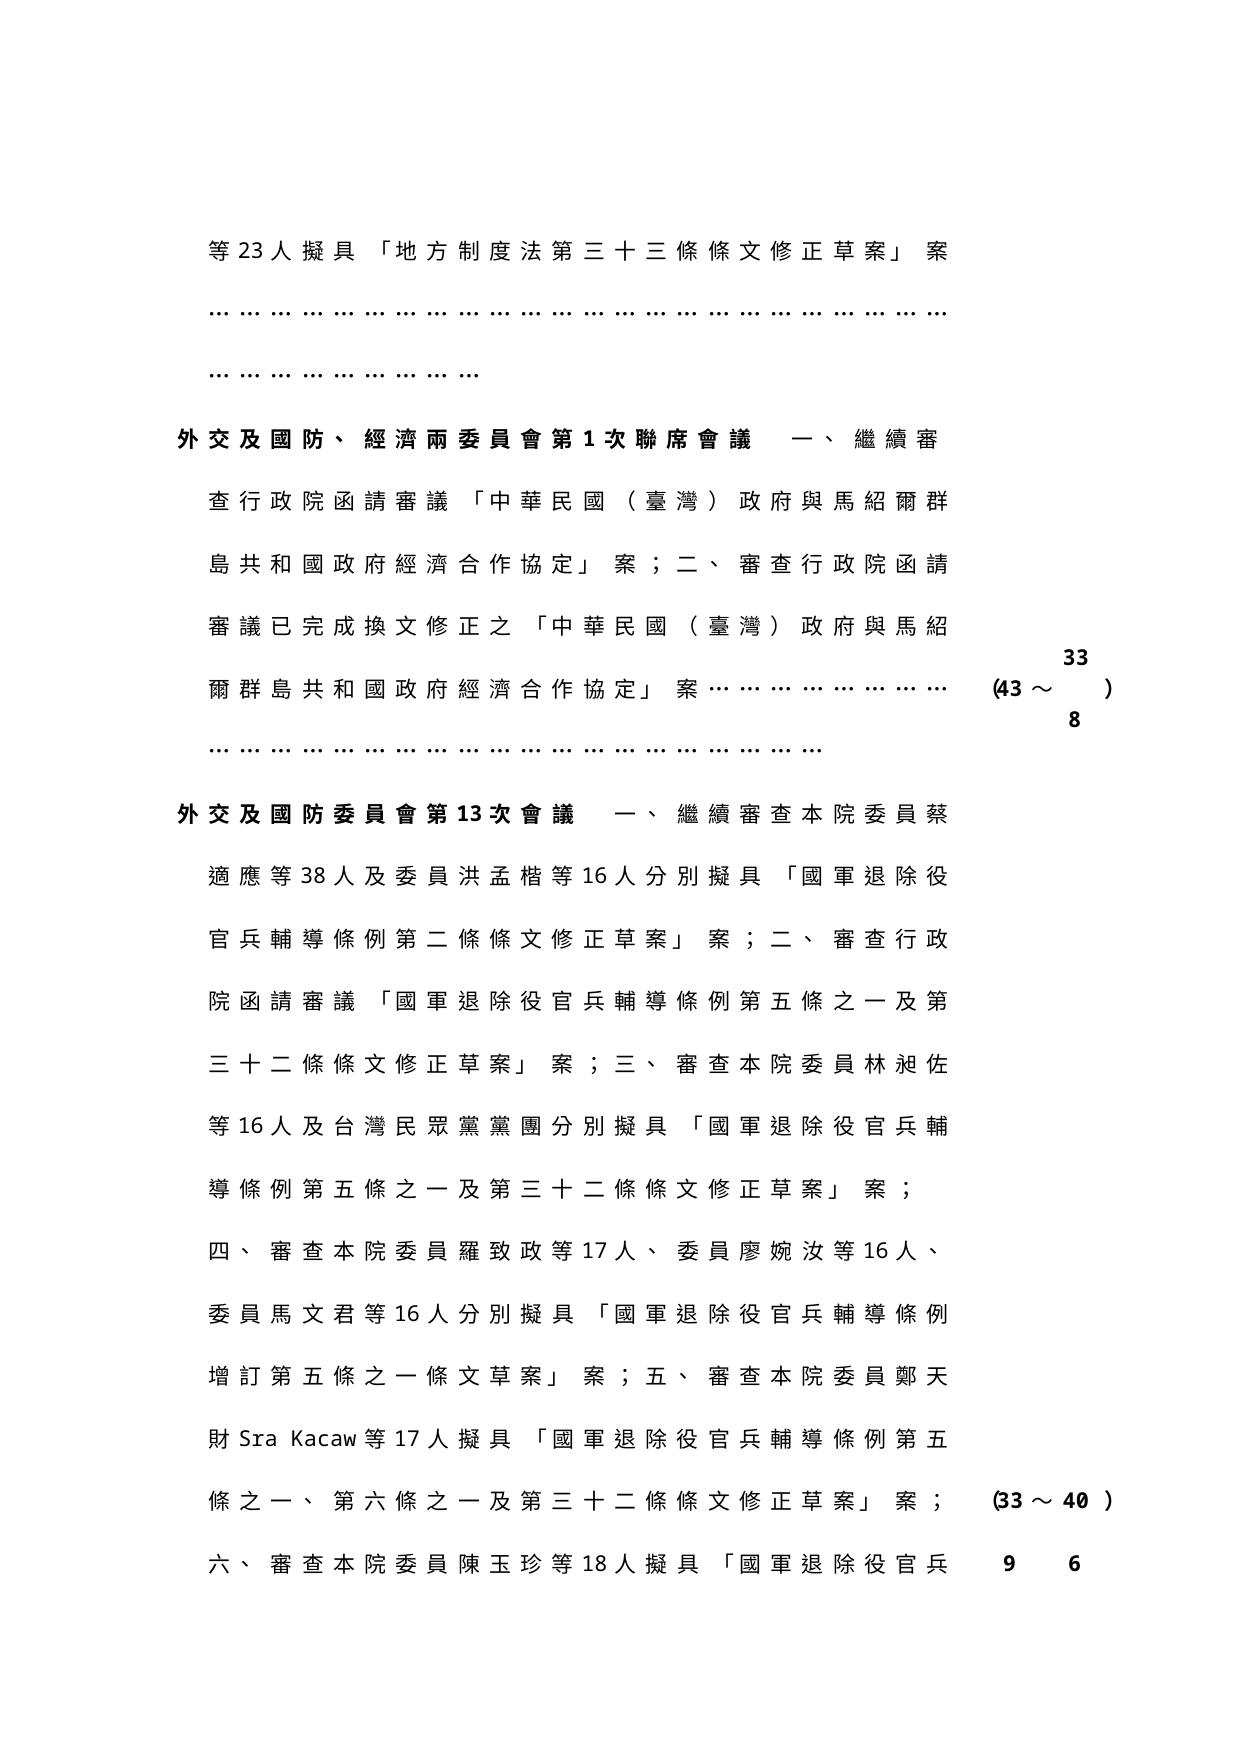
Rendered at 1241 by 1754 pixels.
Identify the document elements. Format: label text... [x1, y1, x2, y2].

table_cell （ [967, 406, 986, 781]
table_cell 43 [986, 406, 1023, 781]
table_cell 外交及國防委員會第13次會議 一、繼續審查本院委員蔡適應等38人及委員洪孟楷等16人分別擬具「國軍退除役官兵輔導條例第二條條文修正草案」案；二、審查行政院函請審議「國軍退除役官兵輔導條例第五條之一及第三十二條條文修正草案」案；三、審查本院委員林昶佐等16人及台灣民眾黨黨團分別擬具「國軍退除役官兵輔導條例第五條之一及第三十二條條文修正草案」案；四、審查本院委員羅致政等17人、委員廖婉汝等16人、委員馬文君等16人分別擬具「國軍退除役官兵輔導條例增訂第五條之一條文草案」案；五、審查本院委員鄭天財Sra Kacaw等17人擬具「國軍退除役官兵輔導條例第五條之一、第六條之一及第三十二條條文修正草案」案；六、審查本院委員陳玉珍等18人擬具「國軍退除役官兵 [150, 781, 967, 1594]
table_cell [1053, 219, 1091, 406]
table_cell ～ [1023, 781, 1053, 1594]
table_cell 等23人擬具「地方制度法第三十三條條文修正草案」案……………………………………………………………………………………… [150, 219, 967, 406]
table_cell ） [1091, 781, 1108, 1594]
table_cell [1023, 219, 1053, 406]
table_cell （ [967, 219, 986, 406]
table_cell ） [1091, 219, 1108, 406]
table_cell 1 [986, 219, 1023, 406]
table_cell 外交及國防、經濟兩委員會第1次聯席會議 一、繼續審查行政院函請審議「中華民國（臺灣）政府與馬紹爾群島共和國政府經濟合作協定」案；二、審查行政院函請審議已完成換文修正之「中華民國（臺灣）政府與馬紹爾群島共和國政府經濟合作協定」案………………………………………………………………………… [150, 406, 967, 781]
table_cell 406 [1053, 781, 1091, 1594]
table_cell 339 [986, 781, 1023, 1594]
table_cell （ [967, 781, 986, 1594]
table_cell ） [1091, 406, 1108, 781]
table_cell ～ [1023, 406, 1053, 781]
table_cell 338 [1053, 406, 1091, 781]
